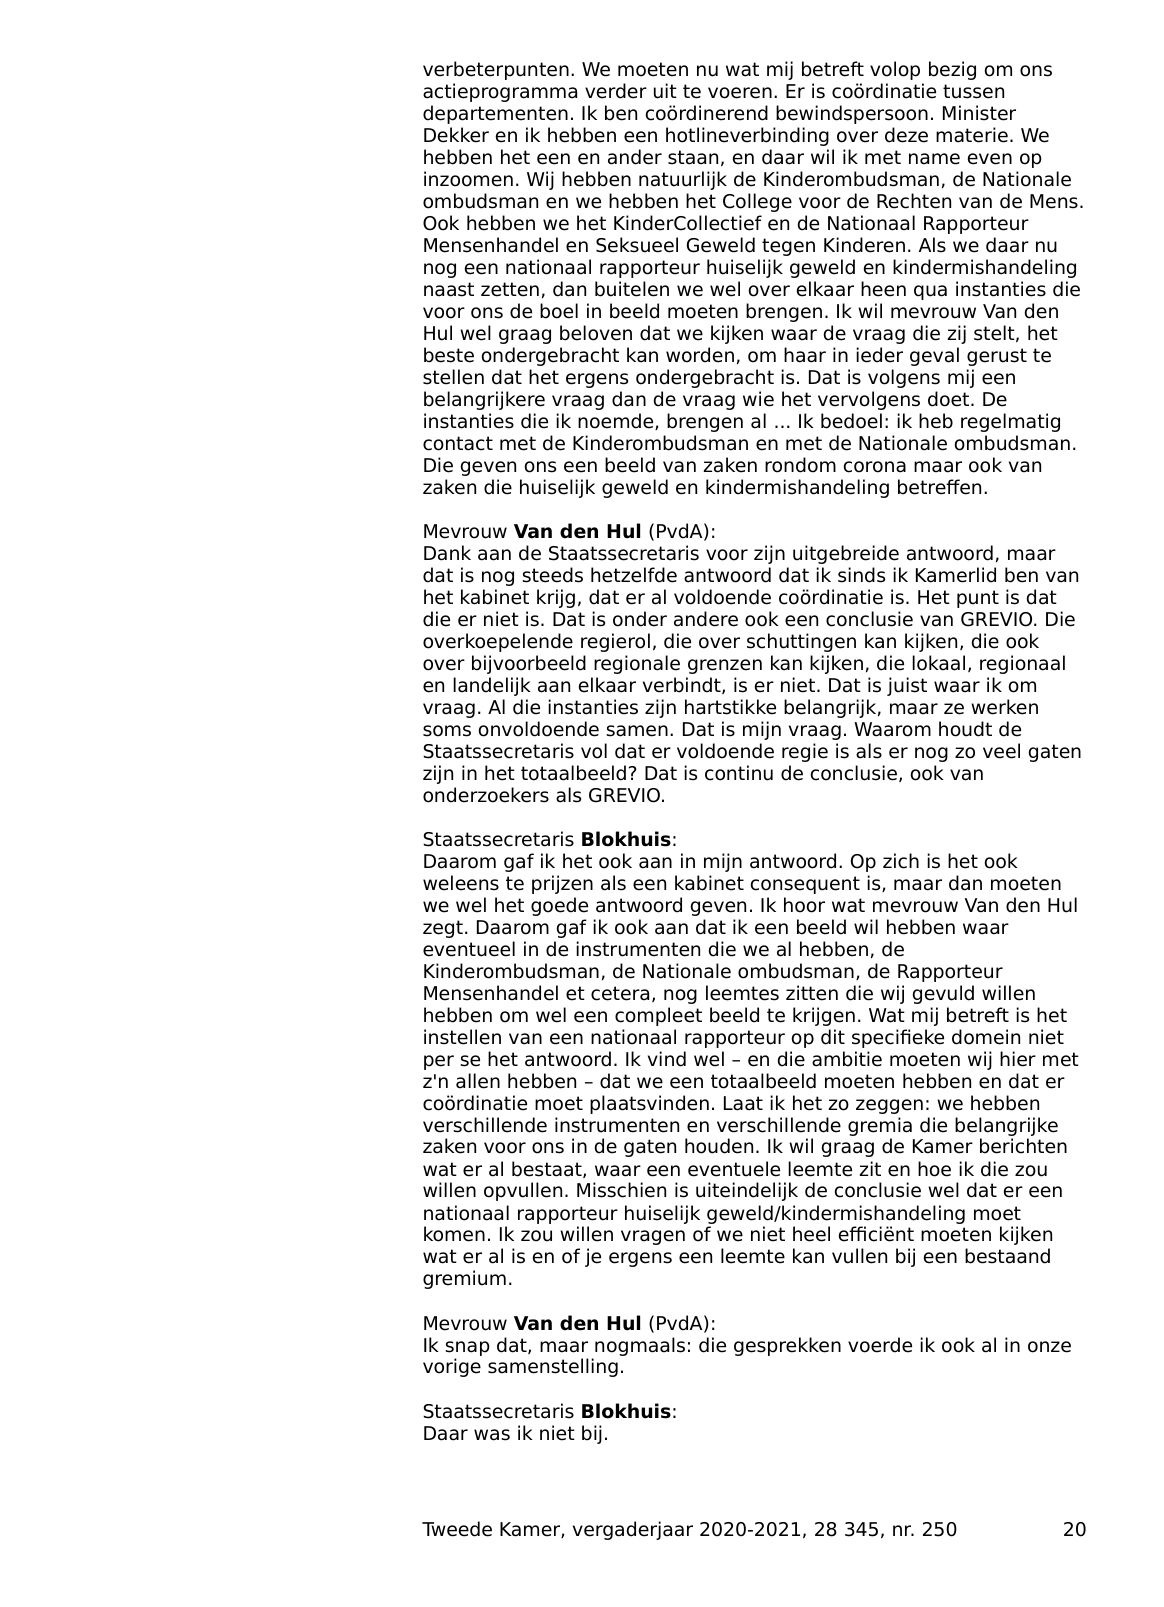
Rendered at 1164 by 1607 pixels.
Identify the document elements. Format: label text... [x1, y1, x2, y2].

text Dank aan de Staatssecretaris voor zijn uitgebreide antwoord, maar dat is nog steeds hetzelfde antwoord dat ik sinds ik Kamerlid ben van het kabinet krijg, dat er al voldoende coördinatie is. Het punt is dat die er niet is. Dat is onder andere ook een conclusie van GREVIO. Die overkoepelende regierol, die over schuttingen kan kijken, die ook over bijvoorbeeld regionale grenzen kan kijken, die lokaal, regionaal en landelijk aan elkaar verbindt, is er niet. Dat is juist waar ik om vraag. Al die instanties zijn hartstikke belangrijk, maar ze werken soms onvoldoende samen. Dat is mijn vraag. Waarom houdt de Staatssecretaris vol dat er voldoende regie is als er nog zo veel gaten zijn in het totaalbeeld? Dat is continu de conclusie, ook van onderzoekers als GREVIO. [422, 543, 1087, 807]
text Mevrouw Van den Hul (PvdA): [422, 1312, 1087, 1334]
text Mevrouw Van den Hul (PvdA): [422, 521, 1087, 543]
text verbeterpunten. We moeten nu wat mij betreft volop bezig om ons actieprogramma verder uit te voeren. Er is coördinatie tussen departementen. Ik ben coördinerend bewindspersoon. Minister Dekker en ik hebben een hotlineverbinding over deze materie. We hebben het een en ander staan, en daar wil ik met name even op inzoomen. Wij hebben natuurlijk de Kinderombudsman, de Nationale ombudsman en we hebben het College voor de Rechten van de Mens. Ook hebben we het KinderCollectief en de Nationaal Rapporteur Mensenhandel en Seksueel Geweld tegen Kinderen. Als we daar nu nog een nationaal rapporteur huiselijk geweld en kindermishandeling naast zetten, dan buitelen we wel over elkaar heen qua instanties die voor ons de boel in beeld moeten brengen. Ik wil mevrouw Van den Hul wel graag beloven dat we kijken waar de vraag die zij stelt, het beste ondergebracht kan worden, om haar in ieder geval gerust te stellen dat het ergens ondergebracht is. Dat is volgens mij een belangrijkere vraag dan de vraag wie het vervolgens doet. De instanties die ik noemde, brengen al ... Ik bedoel: ik heb regelmatig contact met de Kinderombudsman en met de Nationale ombudsman. Die geven ons een beeld van zaken rondom corona maar ook van zaken die huiselijk geweld en kindermishandeling betreffen. [422, 59, 1087, 499]
text Staatssecretaris Blokhuis: [422, 829, 1087, 851]
text Staatssecretaris Blokhuis: [422, 1401, 1087, 1423]
text Ik snap dat, maar nogmaals: die gesprekken voerde ik ook al in onze vorige samenstelling. [422, 1334, 1087, 1378]
text Daarom gaf ik het ook aan in mijn antwoord. Op zich is het ook weleens te prijzen als een kabinet consequent is, maar dan moeten we wel het goede antwoord geven. Ik hoor wat mevrouw Van den Hul zegt. Daarom gaf ik ook aan dat ik een beeld wil hebben waar eventueel in de instrumenten die we al hebben, de Kinderombudsman, de Nationale ombudsman, de Rapporteur Mensenhandel et cetera, nog leemtes zitten die wij gevuld willen hebben om wel een compleet beeld te krijgen. Wat mij betreft is het instellen van een nationaal rapporteur op dit specifieke domein niet per se het antwoord. Ik vind wel – en die ambitie moeten wij hier met z'n allen hebben – dat we een totaalbeeld moeten hebben en dat er coördinatie moet plaatsvinden. Laat ik het zo zeggen: we hebben verschillende instrumenten en verschillende gremia die belangrijke zaken voor ons in de gaten houden. Ik wil graag de Kamer berichten wat er al bestaat, waar een eventuele leemte zit en hoe ik die zou willen opvullen. Misschien is uiteindelijk de conclusie wel dat er een nationaal rapporteur huiselijk geweld/kindermishandeling moet komen. Ik zou willen vragen of we niet heel efficiënt moeten kijken wat er al is en of je ergens een leemte kan vullen bij een bestaand gremium. [422, 851, 1087, 1290]
text Daar was ik niet bij. [422, 1423, 1087, 1444]
